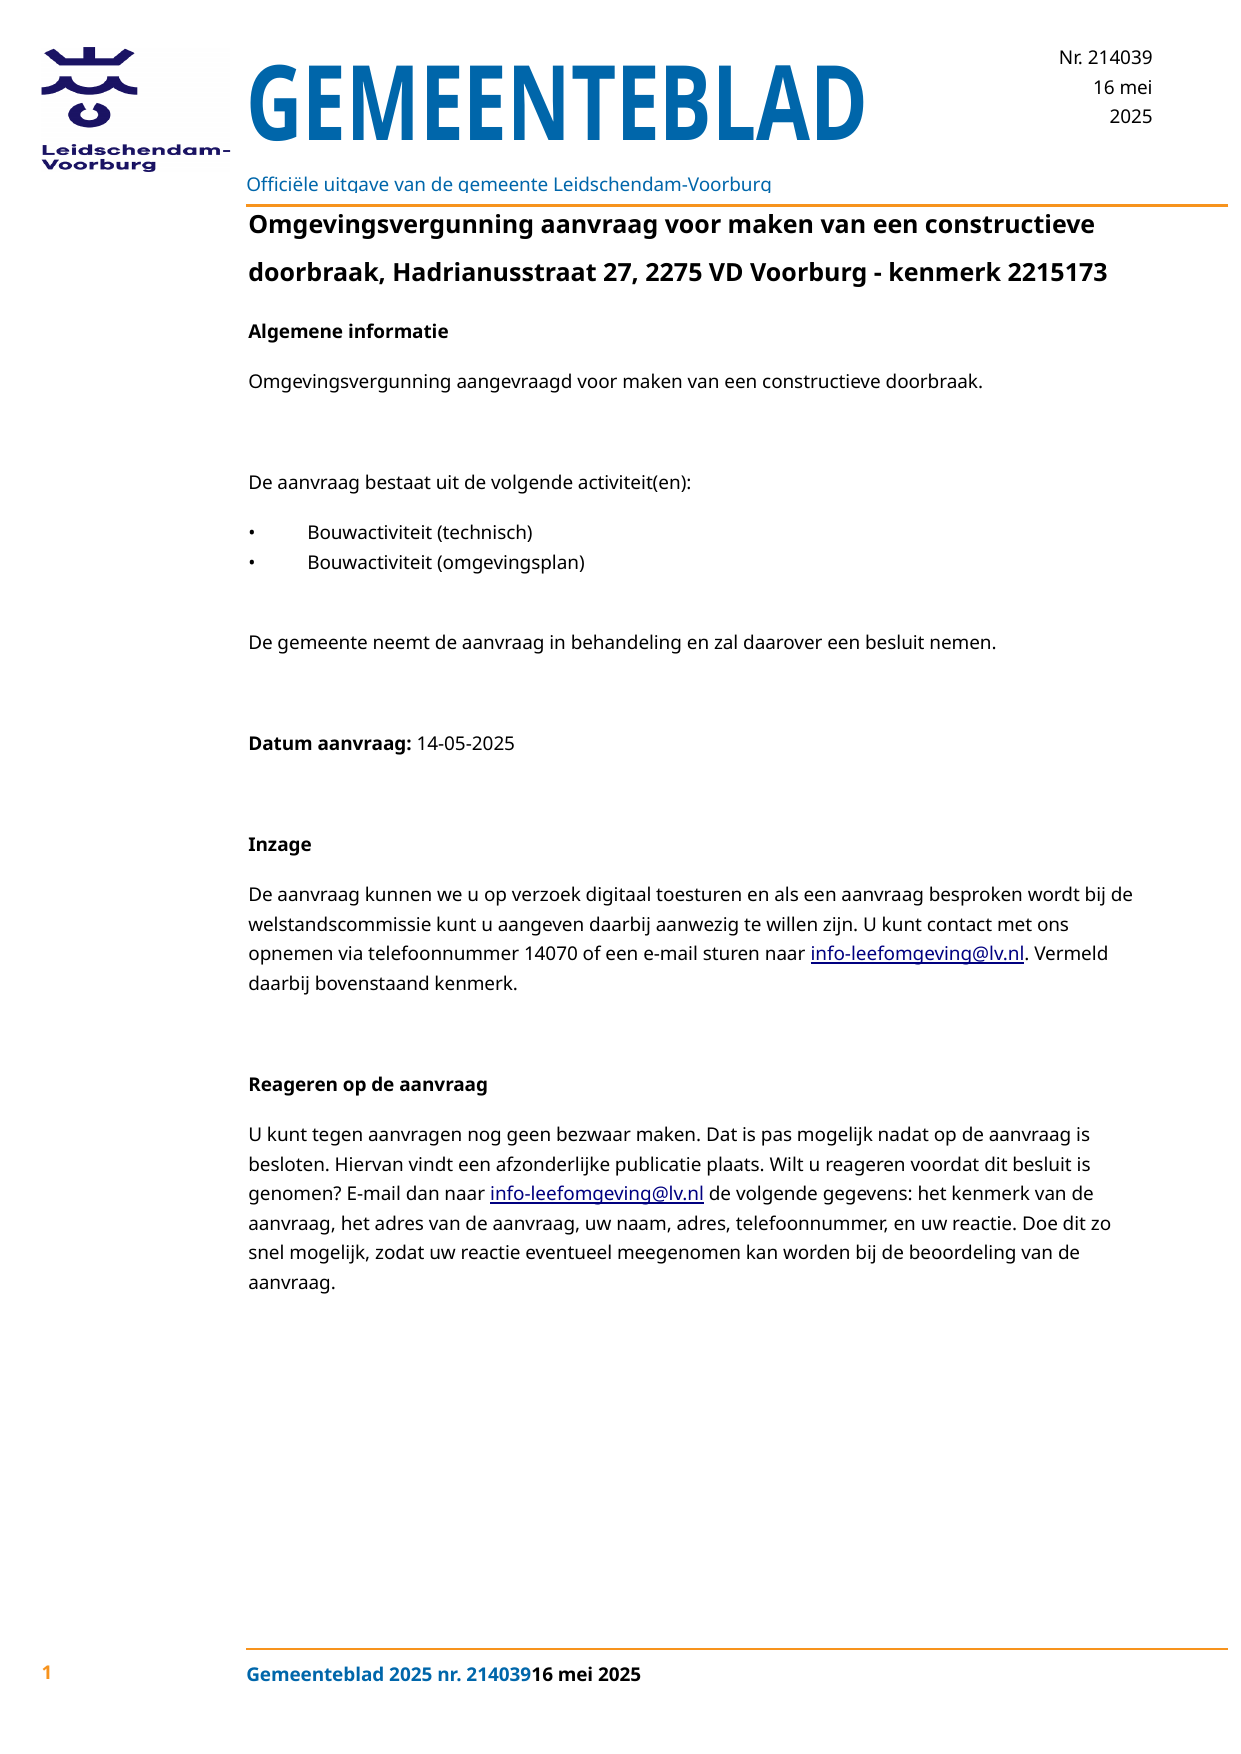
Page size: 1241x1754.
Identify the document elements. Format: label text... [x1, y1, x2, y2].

text U kunt tegen aanvragen nog geen bezwaar maken. Dat is pas mogelijk nadat op de aanvraag is besloten. Hiervan vindt een afzonderlijke publicatie plaats. Wilt u reageren voordat dit besluit is genomen? E-mail dan naar info-leefomgeving@lv.nl de volgende gegevens: het kenmerk van de aanvraag, het adres van de aanvraag, uw naam, adres, telefoonnummer, en uw reactie. Doe dit zo snel mogelijk, zodat uw reactie eventueel meegenomen kan worden bij de beoordeling van de aanvraag. [248, 1121, 1152, 1295]
text De gemeente neemt de aanvraag in behandeling en zal daarover een besluit nemen. [248, 629, 1152, 655]
text Algemene informatie [248, 318, 1152, 344]
text Omgevingsvergunning aangevraagd voor maken van een constructieve doorbraak. [248, 368, 1152, 394]
text Datum aanvraag: 14-05-2025 [248, 730, 1152, 756]
text De aanvraag kunnen we u op verzoek digitaal toesturen en als een aanvraag besproken wordt bij de welstandscommissie kunt u aangeven daarbij aanwezig te willen zijn. U kunt contact met ons opnemen via telefoonnummer 14070 of een e-mail sturen naar info-leefomgeving@lv.nl. Vermeld daarbij bovenstaand kenmerk. [248, 881, 1152, 996]
list Bouwactiviteit (technisch) [248, 519, 1152, 545]
text De aanvraag bestaat uit de volgende activiteit(en): [248, 469, 1152, 495]
picture [41, 47, 231, 172]
list Bouwactiviteit (omgevingsplan) [248, 549, 1152, 575]
text Inzage [248, 831, 1152, 857]
text Reageren op de aanvraag [248, 1071, 1152, 1097]
text Omgevingsvergunning aanvraag voor maken van een constructieve doorbraak, Hadrianusstraat 27, 2275 VD Voorburg - kenmerk 2215173 [248, 207, 1152, 288]
